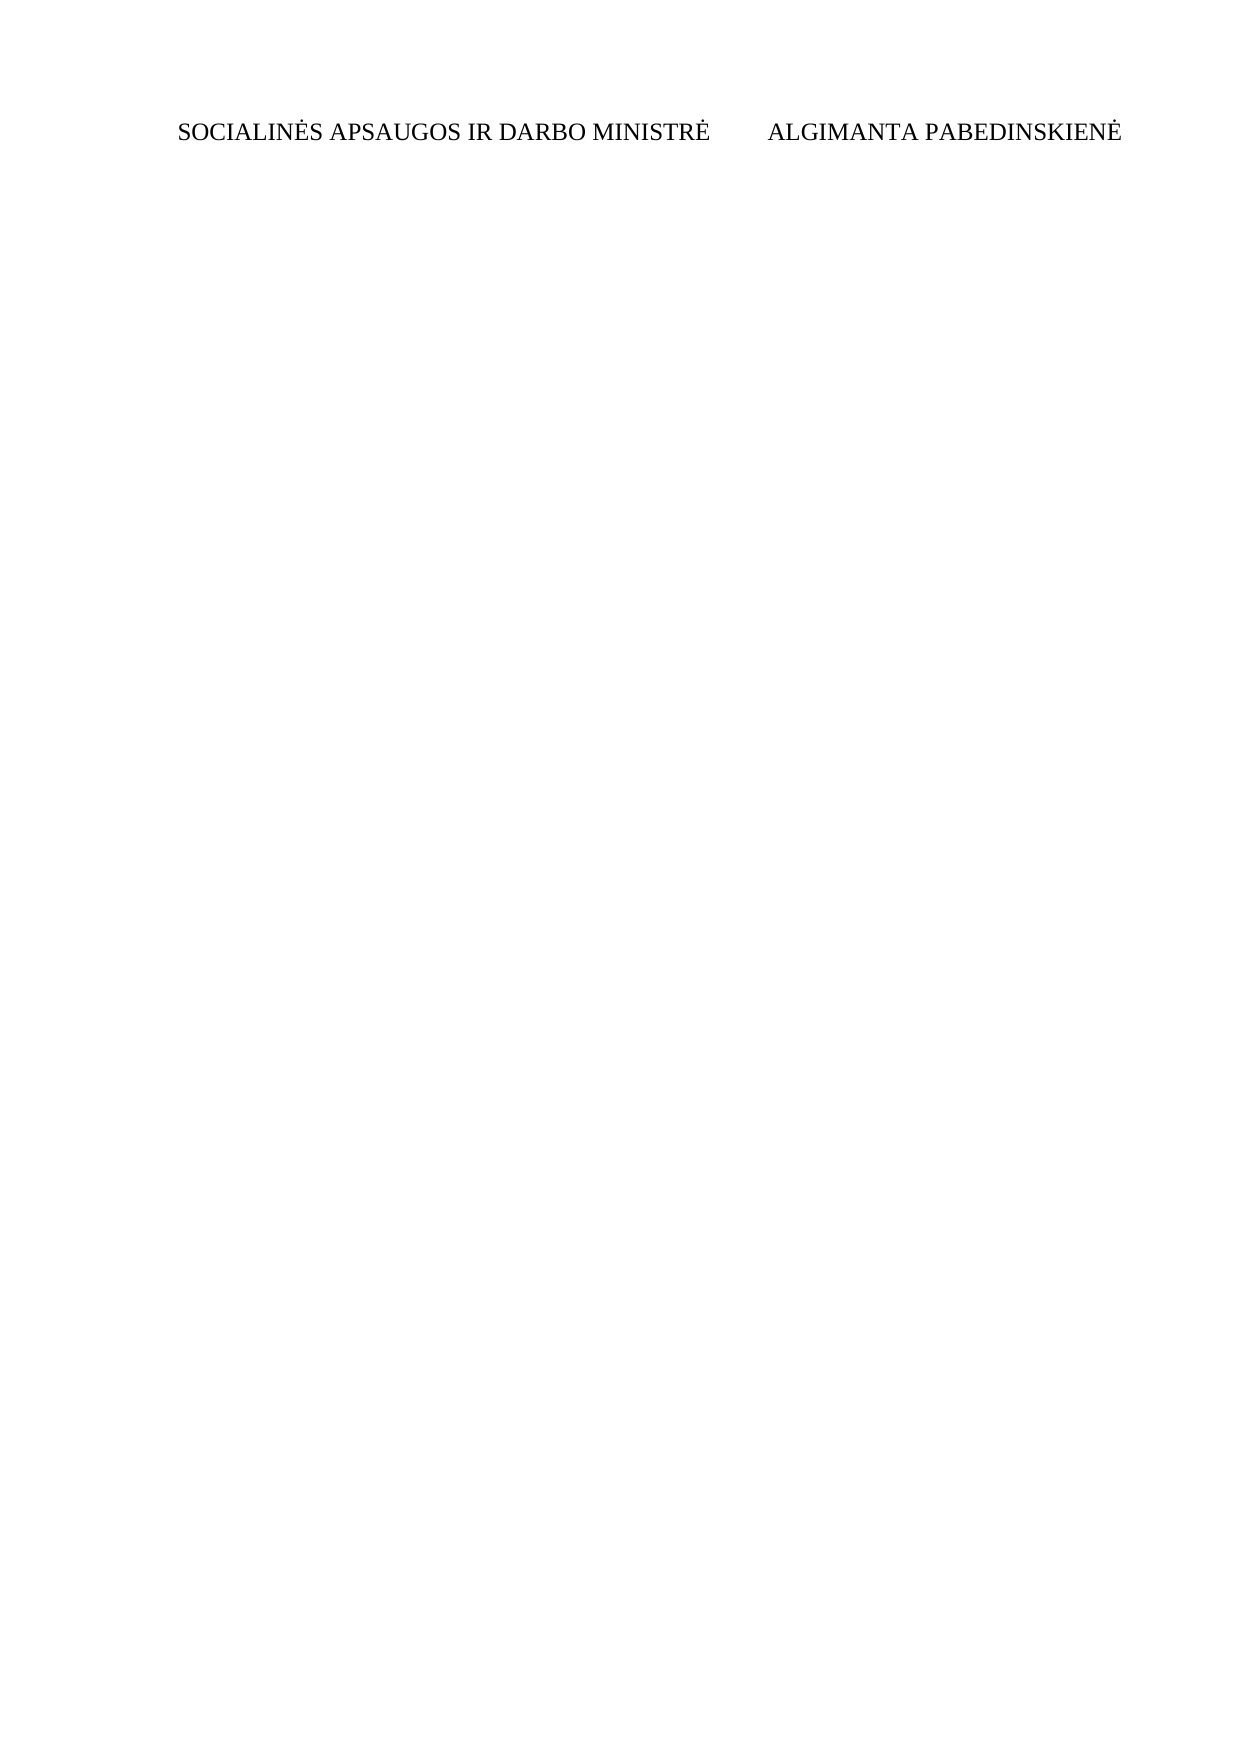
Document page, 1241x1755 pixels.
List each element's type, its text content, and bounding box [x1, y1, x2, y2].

text Socialinės apsaugos ir darbo ministrė Algimanta Pabedinskienė [177, 117, 1181, 146]
